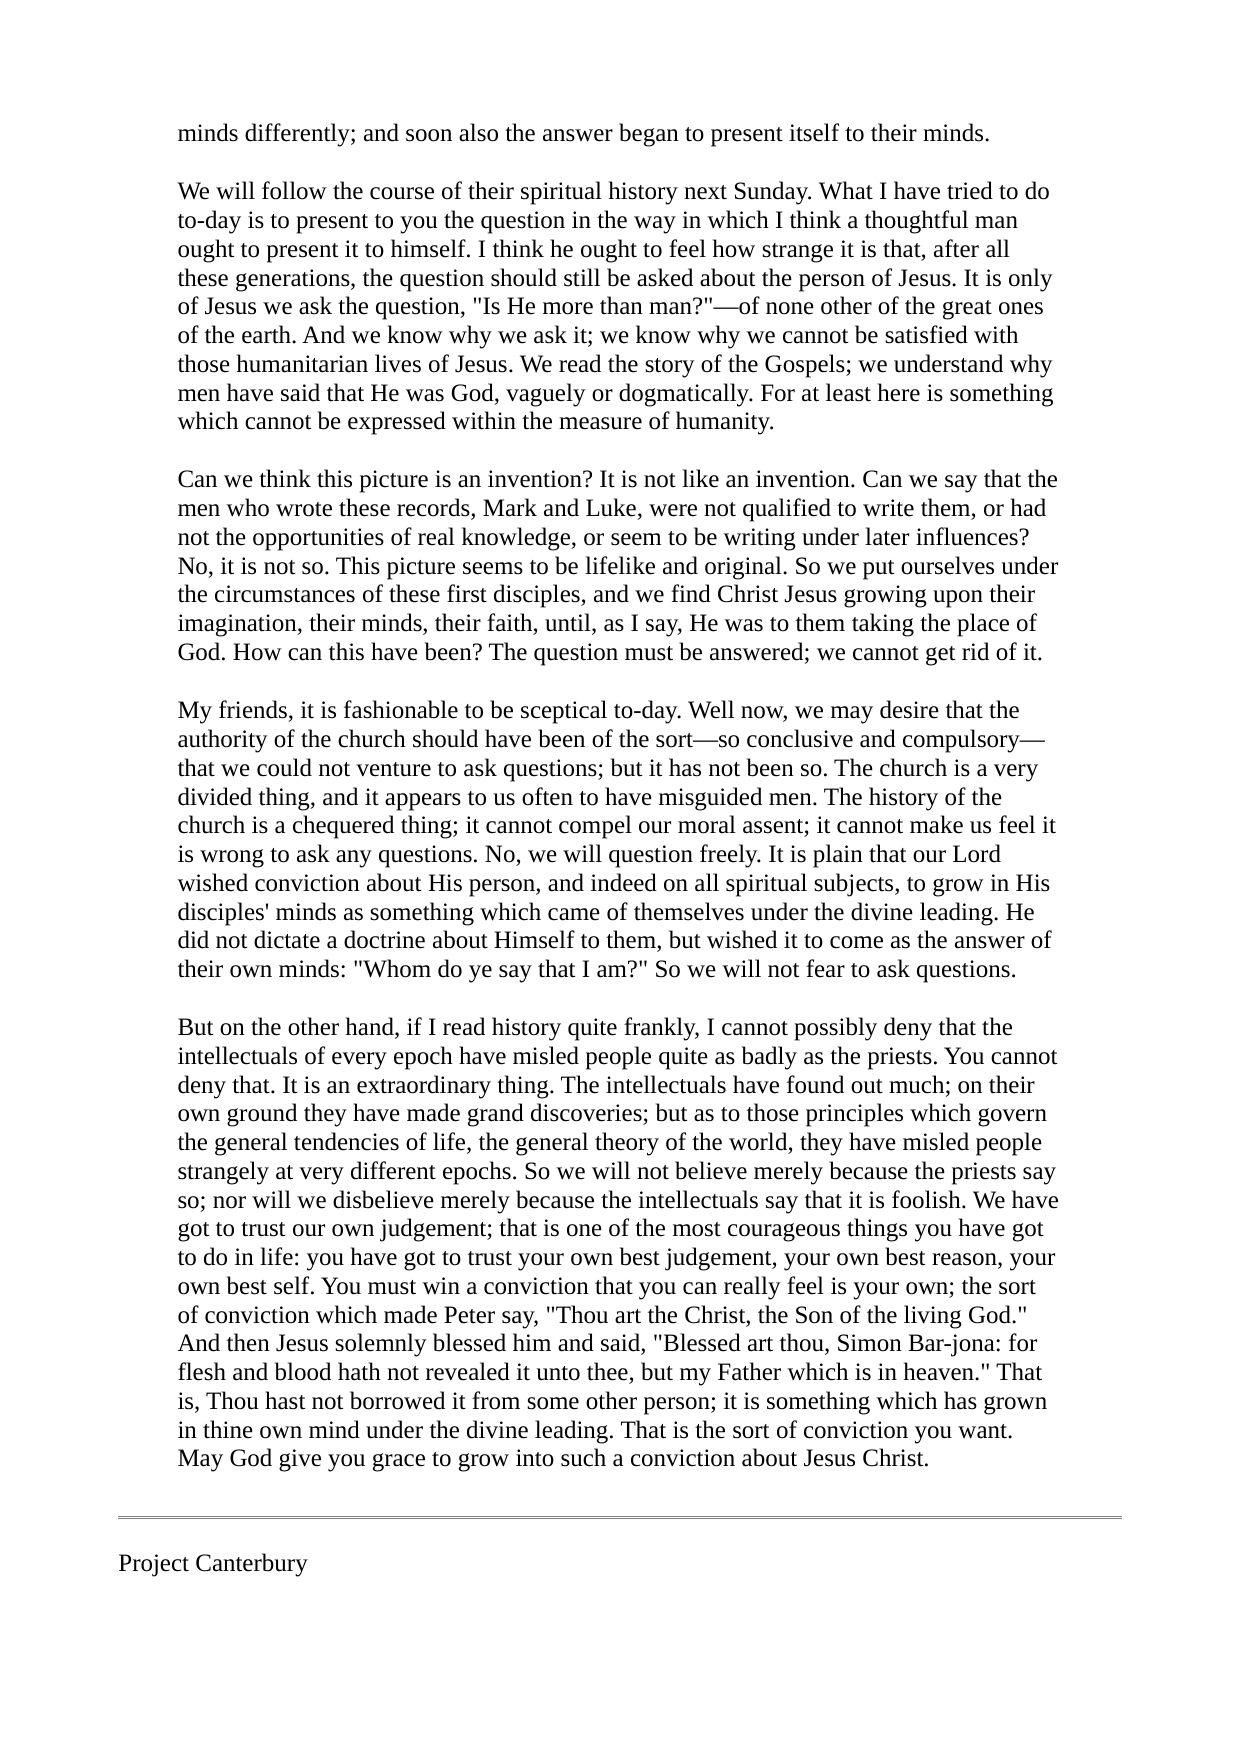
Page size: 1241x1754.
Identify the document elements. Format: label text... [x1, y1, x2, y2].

text We will follow the course of their spiritual history next Sunday. What I have tried to do to-day is to present to you the question in the way in which I think a thoughtful man ought to present it to himself. I think he ought to feel how strange it is that, after all these generations, the question should still be asked about the person of Jesus. It is only of Jesus we ask the question, "Is He more than man?"—of none other of the great ones of the earth. And we know why we ask it; we know why we cannot be satisfied with those humanitarian lives of Jesus. We read the story of the Gospels; we understand why men have said that He was God, vaguely or dogmatically. For at least here is something which cannot be expressed within the measure of humanity. [177, 176, 1063, 435]
text But on the other hand, if I read history quite frankly, I cannot possibly deny that the intellectuals of every epoch have misled people quite as badly as the priests. You cannot deny that. It is an extraordinary thing. The intellectuals have found out much; on their own ground they have made grand discoveries; but as to those principles which govern the general tendencies of life, the general theory of the world, they have misled people strangely at very different epochs. So we will not believe merely because the priests say so; nor will we disbelieve merely because the intellectuals say that it is foolish. We have got to trust our own judgement; that is one of the most courageous things you have got to do in life: you have got to trust your own best judgement, your own best reason, your own best self. You must win a conviction that you can really feel is your own; the sort of conviction which made Peter say, "Thou art the Christ, the Son of the living God." And then Jesus solemnly blessed him and said, "Blessed art thou, Simon Bar-jona: for flesh and blood hath not revealed it unto thee, but my Father which is in heaven." That is, Thou hast not borrowed it from some other person; it is something which has grown in thine own mind under the divine leading. That is the sort of conviction you want. May God give you grace to grow into such a conviction about Jesus Christ. [177, 1012, 1063, 1472]
text Can we think this picture is an invention? It is not like an invention. Can we say that the men who wrote these records, Mark and Luke, were not qualified to write them, or had not the opportunities of real knowledge, or seem to be writing under later influences? No, it is not so. This picture seems to be lifelike and original. So we put ourselves under the circumstances of these first disciples, and we find Christ Jesus growing upon their imagination, their minds, their faith, until, as I say, He was to them taking the place of God. How can this have been? The question must be answered; we cannot get rid of it. [177, 464, 1063, 666]
text Project Canterbury [118, 1548, 1122, 1577]
text minds differently; and soon also the answer began to present itself to their minds. [177, 118, 1063, 147]
text My friends, it is fashionable to be sceptical to-day. Well now, we may desire that the authority of the church should have been of the sort—so conclusive and compulsory—that we could not venture to ask questions; but it has not been so. The church is a very divided thing, and it appears to us often to have misguided men. The history of the church is a chequered thing; it cannot compel our moral assent; it cannot make us feel it is wrong to ask any questions. No, we will question freely. It is plain that our Lord wished conviction about His person, and indeed on all spiritual subjects, to grow in His disciples' minds as something which came of themselves under the divine leading. He did not dictate a doctrine about Himself to them, but wished it to come as the answer of their own minds: "Whom do ye say that I am?" So we will not fear to ask questions. [177, 695, 1063, 983]
